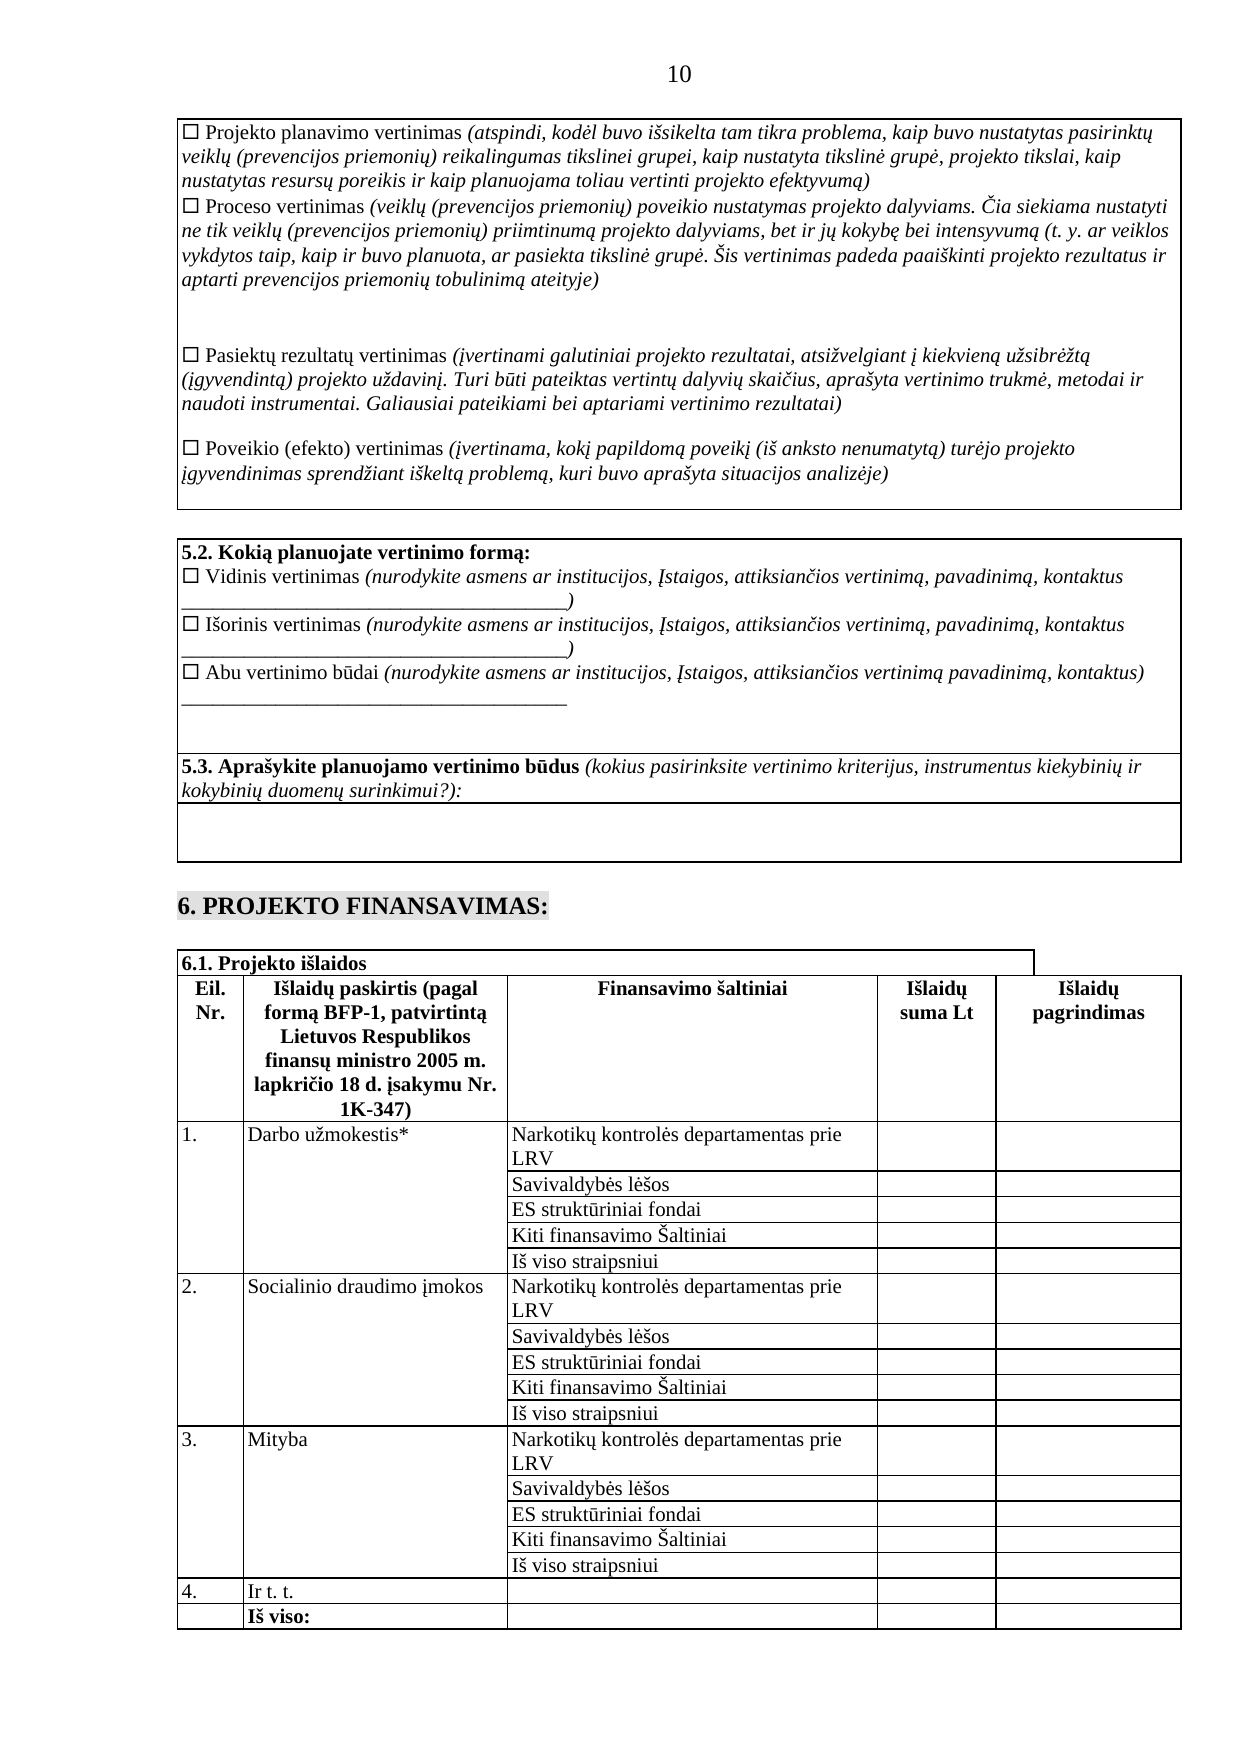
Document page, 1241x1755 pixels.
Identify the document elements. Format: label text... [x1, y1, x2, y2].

table_cell Socialinio draudimo įmokos [244, 1274, 507, 1425]
table_cell [878, 1274, 995, 1322]
table_cell  Projekto planavimo vertinimas (atspindi, kodėl buvo išsikelta tam tikra problema, kaip buvo nustatytas pasirinktų veiklų (prevencijos priemonių) reikalingumas tikslinei grupei, kaip nustatyta tikslinė grupė, projekto tikslai, kaip nustatytas resursų poreikis ir kaip planuojama toliau vertinti projekto efektyvumą) [178, 120, 1180, 194]
table_cell 3. [178, 1427, 243, 1577]
table_cell [878, 1427, 995, 1474]
table_cell 1. [178, 1122, 243, 1273]
table_cell  Proceso vertinimas (veiklų (prevencijos priemonių) poveikio nustatymas projekto dalyviams. Čia siekiama nustatyti ne tik veiklų (prevencijos priemonių) priimtinumą projekto dalyviams, bet ir jų kokybę bei intensyvumą (t. y. ar veiklos vykdytos taip, kaip ir buvo planuota, ar pasiekta tikslinė grupė. Šis vertinimas padeda paaiškinti projekto rezultatus ir aptarti prevencijos priemonių tobulinimą ateityje) [178, 194, 1180, 343]
table_cell  Abu vertinimo būdai (nurodykite asmens ar institucijos, Įstaigos, attiksiančios vertinimą pavadinimą, kontaktus) _____________________________________ [178, 660, 1180, 752]
table_cell [878, 1122, 995, 1170]
table_cell  Poveikio (efekto) vertinimas (įvertinama, kokį papildomą poveikį (iš anksto nenumatytą) turėjo projekto įgyvendinimas sprendžiant iškeltą problemą, kuri buvo aprašyta situacijos analizėje) [178, 436, 1180, 508]
table_cell [508, 1579, 512, 1603]
table_cell Eil. Nr. [178, 976, 243, 1121]
table_cell Darbo užmokestis* [244, 1122, 507, 1273]
table_cell [997, 1427, 1180, 1474]
table_cell [873, 1604, 877, 1628]
table_header [1035, 949, 1181, 974]
table_cell 4. [239, 1579, 243, 1603]
table_cell [873, 1579, 877, 1603]
table_cell 2. [178, 1274, 243, 1425]
table_cell [178, 804, 1180, 861]
table_cell  Pasiektų rezultatų vertinimas (įvertinami galutiniai projekto rezultatai, atsižvelgiant į kiekvieną užsibrėžtą (įgyvendintą) projekto uždavinį. Turi būti pateiktas vertintų dalyvių skaičius, aprašyta vertinimo trukmė, metodai ir naudoti instrumentai. Galiausiai pateikiami bei aptariami vertinimo rezultatai) [178, 343, 1180, 436]
table_cell [239, 1604, 243, 1628]
table_cell Mityba [244, 1427, 507, 1577]
table_cell [997, 1122, 1180, 1170]
table_cell [508, 1604, 512, 1628]
table_cell Išlaidų pagrindimas [997, 976, 1180, 1121]
table_cell [997, 1274, 1180, 1322]
table_cell Išlaidų suma Lt [878, 976, 995, 1121]
text 6. PROJEKTO FINANSAVIMAS: [177, 891, 1181, 920]
table_cell Finansavimo šaltiniai [508, 976, 877, 1121]
